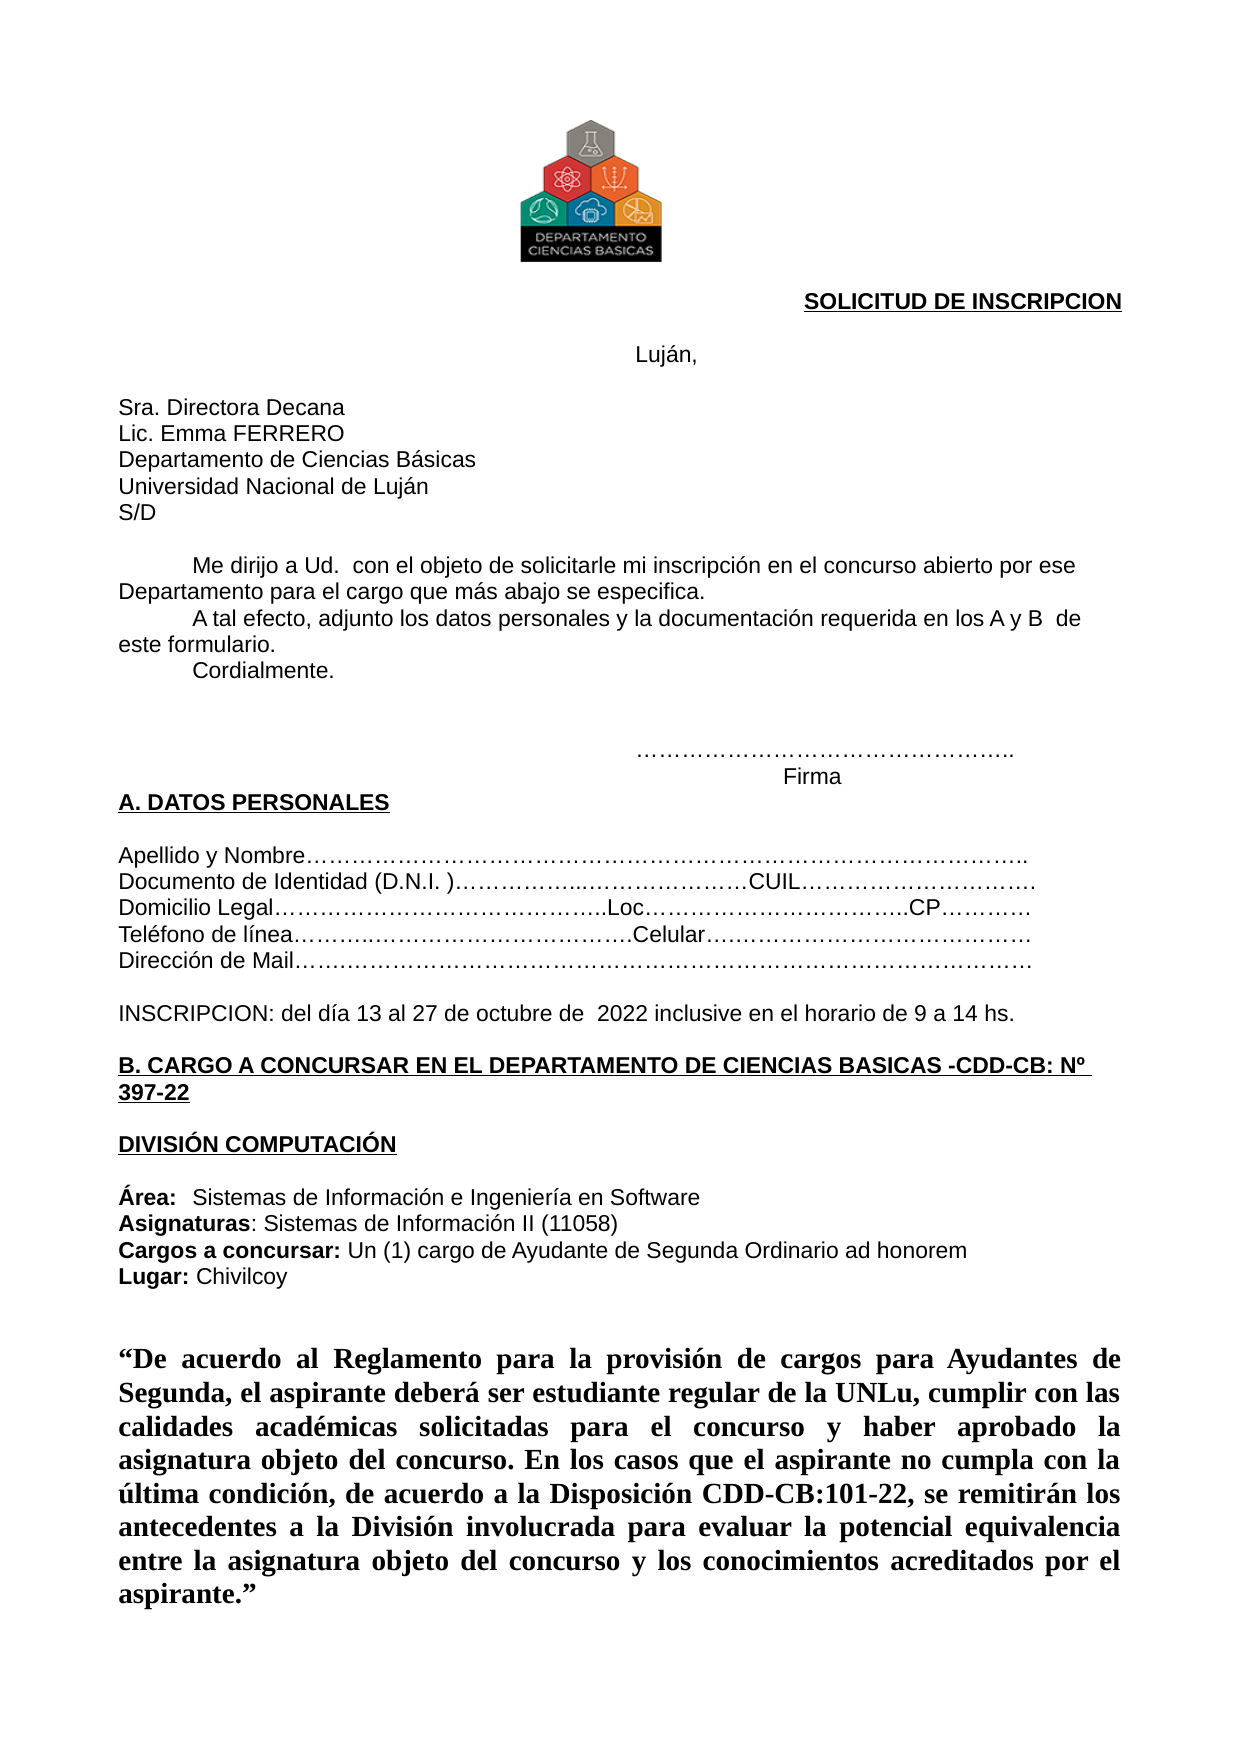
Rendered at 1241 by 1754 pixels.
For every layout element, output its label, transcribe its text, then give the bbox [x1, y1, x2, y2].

picture [520, 120, 662, 262]
text Universidad Nacional de Luján [118, 473, 1122, 499]
text Dirección de Mail…….……………………………………………………………………………… [118, 947, 1122, 973]
text Luján, [118, 341, 1122, 367]
text B. CARGO A CONCURSAR EN EL DEPARTAMENTO DE CIENCIAS BASICAS -CDD-CB: Nº 397-22 [118, 1052, 1122, 1105]
text Apellido y Nombre………………………………………………………………………………….. [118, 842, 1122, 868]
text Cordialmente. [118, 657, 1122, 683]
text DIVISIÓN COMPUTACIÓN [118, 1131, 1122, 1157]
text Teléfono de línea………..…………………………….Celular….………………………………… [118, 921, 1122, 947]
text Firma [118, 763, 1122, 789]
text Cargos a concursar: Un (1) cargo de Ayudante de Segunda Ordinario ad honorem [118, 1237, 1122, 1263]
text S/D [118, 499, 1122, 525]
text A. DATOS PERSONALES [118, 789, 1122, 815]
text Lugar: Chivilcoy [118, 1263, 1122, 1289]
text Departamento de Ciencias Básicas [118, 446, 1122, 473]
text INSCRIPCION: del día 13 al 27 de octubre de 2022 inclusive en el horario de 9 a 14 hs. [118, 1000, 1122, 1026]
text A tal efecto, adjunto los datos personales y la documentación requerida en los A y B de este formulario. [118, 604, 1122, 657]
text SOLICITUD DE INSCRIPCION [118, 288, 1122, 341]
text Lic. Emma FERRERO [118, 420, 1122, 446]
text Asignaturas: Sistemas de Información II (11058) [118, 1210, 1122, 1237]
text Sra. Directora Decana [118, 394, 1122, 420]
text “De acuerdo al Reglamento para la provisión de cargos para Ayudantes de Segunda, el aspirante deberá ser estudiante regular de la UNLu, cumplir con las calidades académicas solicitadas para el concurso y haber aprobado la asignatura objeto del concurso. En los casos que el aspirante no cumpla con la última condición, de acuerdo a la Disposición CDD-CB:101-22, se remitirán los antecedentes a la División involucrada para evaluar la potencial equivalencia entre la asignatura objeto del concurso y los conocimientos acreditados por el aspirante.” [118, 1342, 1122, 1610]
text Me dirijo a Ud. con el objeto de solicitarle mi inscripción en el concurso abierto por ese Departamento para el cargo que más abajo se especifica. [118, 552, 1122, 604]
text ………………………………………….. [118, 736, 1122, 763]
text Área: Sistemas de Información e Ingeniería en Software [118, 1184, 1122, 1210]
text Domicilio Legal……………………………………..Loc……………………………..CP………… [118, 894, 1122, 921]
text Documento de Identidad (D.N.I. )……………...…………………CUIL…………………………. [118, 868, 1122, 894]
